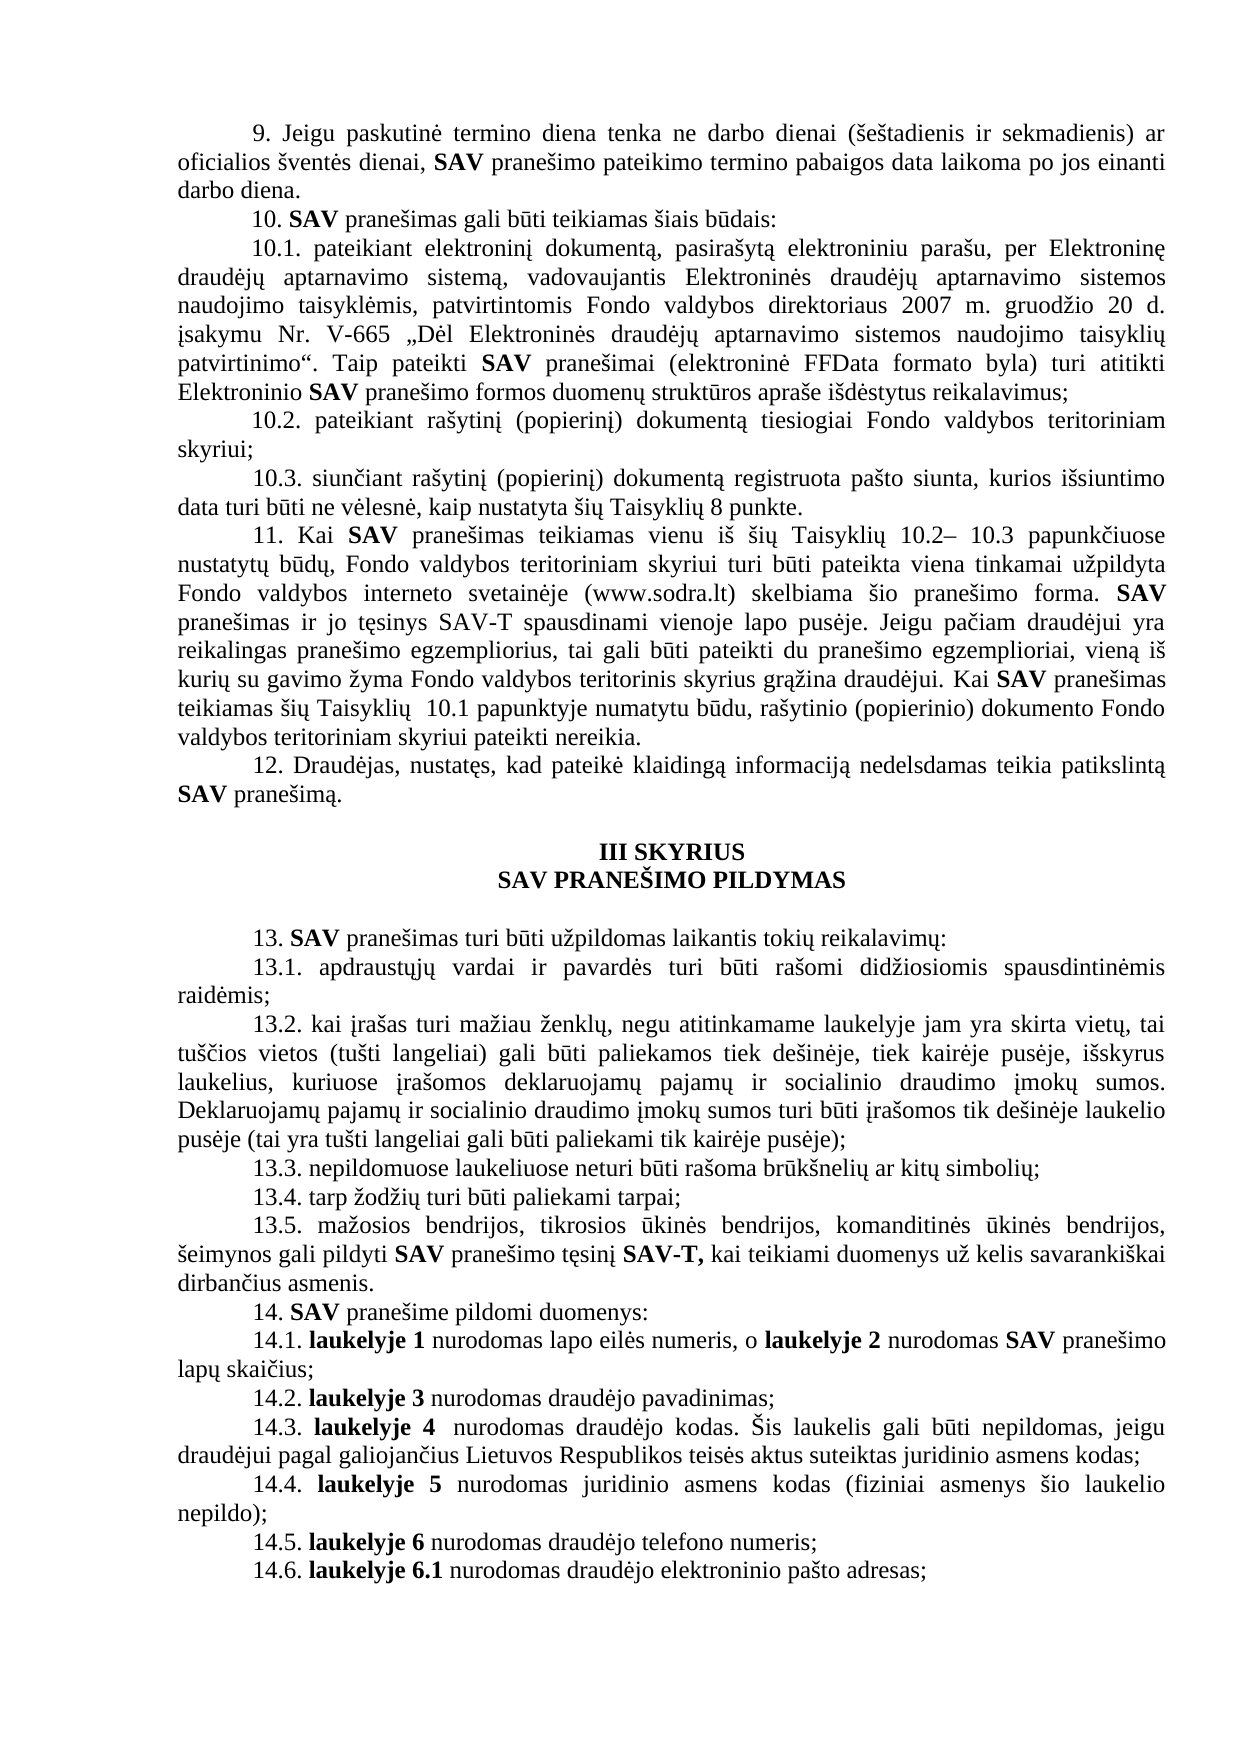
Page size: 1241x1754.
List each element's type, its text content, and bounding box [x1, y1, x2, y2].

text 10.2. pateikiant rašytinį (popierinį) dokumentą tiesiogiai Fondo valdybos teritoriniam skyriui; [177, 406, 1166, 463]
text 10.1. pateikiant elektroninį dokumentą, pasirašytą elektroniniu parašu, per Elektroninę draudėjų aptarnavimo sistemą, vadovaujantis Elektroninės draudėjų aptarnavimo sistemos naudojimo taisyklėmis, patvirtintomis Fondo valdybos direktoriaus 2007 m. gruodžio 20 d. įsakymu Nr. V-665 „Dėl Elektroninės draudėjų aptarnavimo sistemos naudojimo taisyklių patvirtinimo“. Taip pateikti SAV pranešimai (elektroninė FFData formato byla) turi atitikti Elektroninio SAV pranešimo formos duomenų struktūros apraše išdėstytus reikalavimus; [177, 233, 1166, 406]
text SAV PRANEŠIMO PILDYMAS [177, 866, 1166, 894]
text 14.1. laukelyje 1 nurodomas lapo eilės numeris, o laukelyje 2 nurodomas SAV pranešimo lapų skaičius; [177, 1326, 1166, 1383]
text 13.2. kai įrašas turi mažiau ženklų, negu atitinkamame laukelyje jam yra skirta vietų, tai tuščios vietos (tušti langeliai) gali būti paliekamos tiek dešinėje, tiek kairėje pusėje, išskyrus laukelius, kuriuose įrašomos deklaruojamų pajamų ir socialinio draudimo įmokų sumos. Deklaruojamų pajamų ir socialinio draudimo įmokų sumos turi būti įrašomos tik dešinėje laukelio pusėje (tai yra tušti langeliai gali būti paliekami tik kairėje pusėje); [177, 1009, 1166, 1153]
text 14.5. laukelyje 6 nurodomas draudėjo telefono numeris; [177, 1527, 1166, 1556]
text 13. SAV pranešimas turi būti užpildomas laikantis tokių reikalavimų: [177, 923, 1166, 952]
text 10. SAV pranešimas gali būti teikiamas šiais būdais: [177, 204, 1166, 233]
text 13.1. apdraustųjų vardai ir pavardės turi būti rašomi didžiosiomis spausdintinėmis raidėmis; [177, 952, 1166, 1009]
text 13.3. nepildomuose laukeliuose neturi būti rašoma brūkšnelių ar kitų simbolių; [177, 1153, 1166, 1182]
text 13.5. mažosios bendrijos, tikrosios ūkinės bendrijos, komanditinės ūkinės bendrijos, šeimynos gali pildyti SAV pranešimo tęsinį SAV-T, kai teikiami duomenys už kelis savarankiškai dirbančius asmenis. [177, 1211, 1166, 1297]
text 10.3. siunčiant rašytinį (popierinį) dokumentą registruota pašto siunta, kurios išsiuntimo data turi būti ne vėlesnė, kaip nustatyta šių Taisyklių 8 punkte. [177, 463, 1166, 521]
text 14.4. laukelyje 5 nurodomas juridinio asmens kodas (fiziniai asmenys šio laukelio nepildo); [177, 1469, 1166, 1527]
text 9. Jeigu paskutinė termino diena tenka ne darbo dienai (šeštadienis ir sekmadienis) ar oficialios šventės dienai, SAV pranešimo pateikimo termino pabaigos data laikoma po jos einanti darbo diena. [177, 118, 1166, 204]
text 14.2. laukelyje 3 nurodomas draudėjo pavadinimas; [177, 1383, 1166, 1412]
text 11. Kai SAV pranešimas teikiamas vienu iš šių Taisyklių 10.2– 10.3 papunkčiuose nustatytų būdų, Fondo valdybos teritoriniam skyriui turi būti pateikta viena tinkamai užpildyta Fondo valdybos interneto svetainėje (www.sodra.lt) skelbiama šio pranešimo forma. SAV pranešimas ir jo tęsinys SAV-T spausdinami vienoje lapo pusėje. Jeigu pačiam draudėjui yra reikalingas pranešimo egzempliorius, tai gali būti pateikti du pranešimo egzemplioriai, vieną iš kurių su gavimo žyma Fondo valdybos teritorinis skyrius grąžina draudėjui. Kai SAV pranešimas teikiamas šių Taisyklių 10.1 papunktyje numatytu būdu, rašytinio (popierinio) dokumento Fondo valdybos teritoriniam skyriui pateikti nereikia. [177, 521, 1166, 751]
text 12. Draudėjas, nustatęs, kad pateikė klaidingą informaciją nedelsdamas teikia patikslintą SAV pranešimą. [177, 751, 1166, 808]
text 13.4. tarp žodžių turi būti paliekami tarpai; [177, 1182, 1166, 1211]
text 14.3. laukelyje 4 nurodomas draudėjo kodas. Šis laukelis gali būti nepildomas, jeigu draudėjui pagal galiojančius Lietuvos Respublikos teisės aktus suteiktas juridinio asmens kodas; [177, 1412, 1166, 1469]
text 14. SAV pranešime pildomi duomenys: [177, 1297, 1166, 1326]
text III SKYRIUS [177, 837, 1166, 866]
text 14.6. laukelyje 6.1 nurodomas draudėjo elektroninio pašto adresas; [177, 1556, 1166, 1584]
